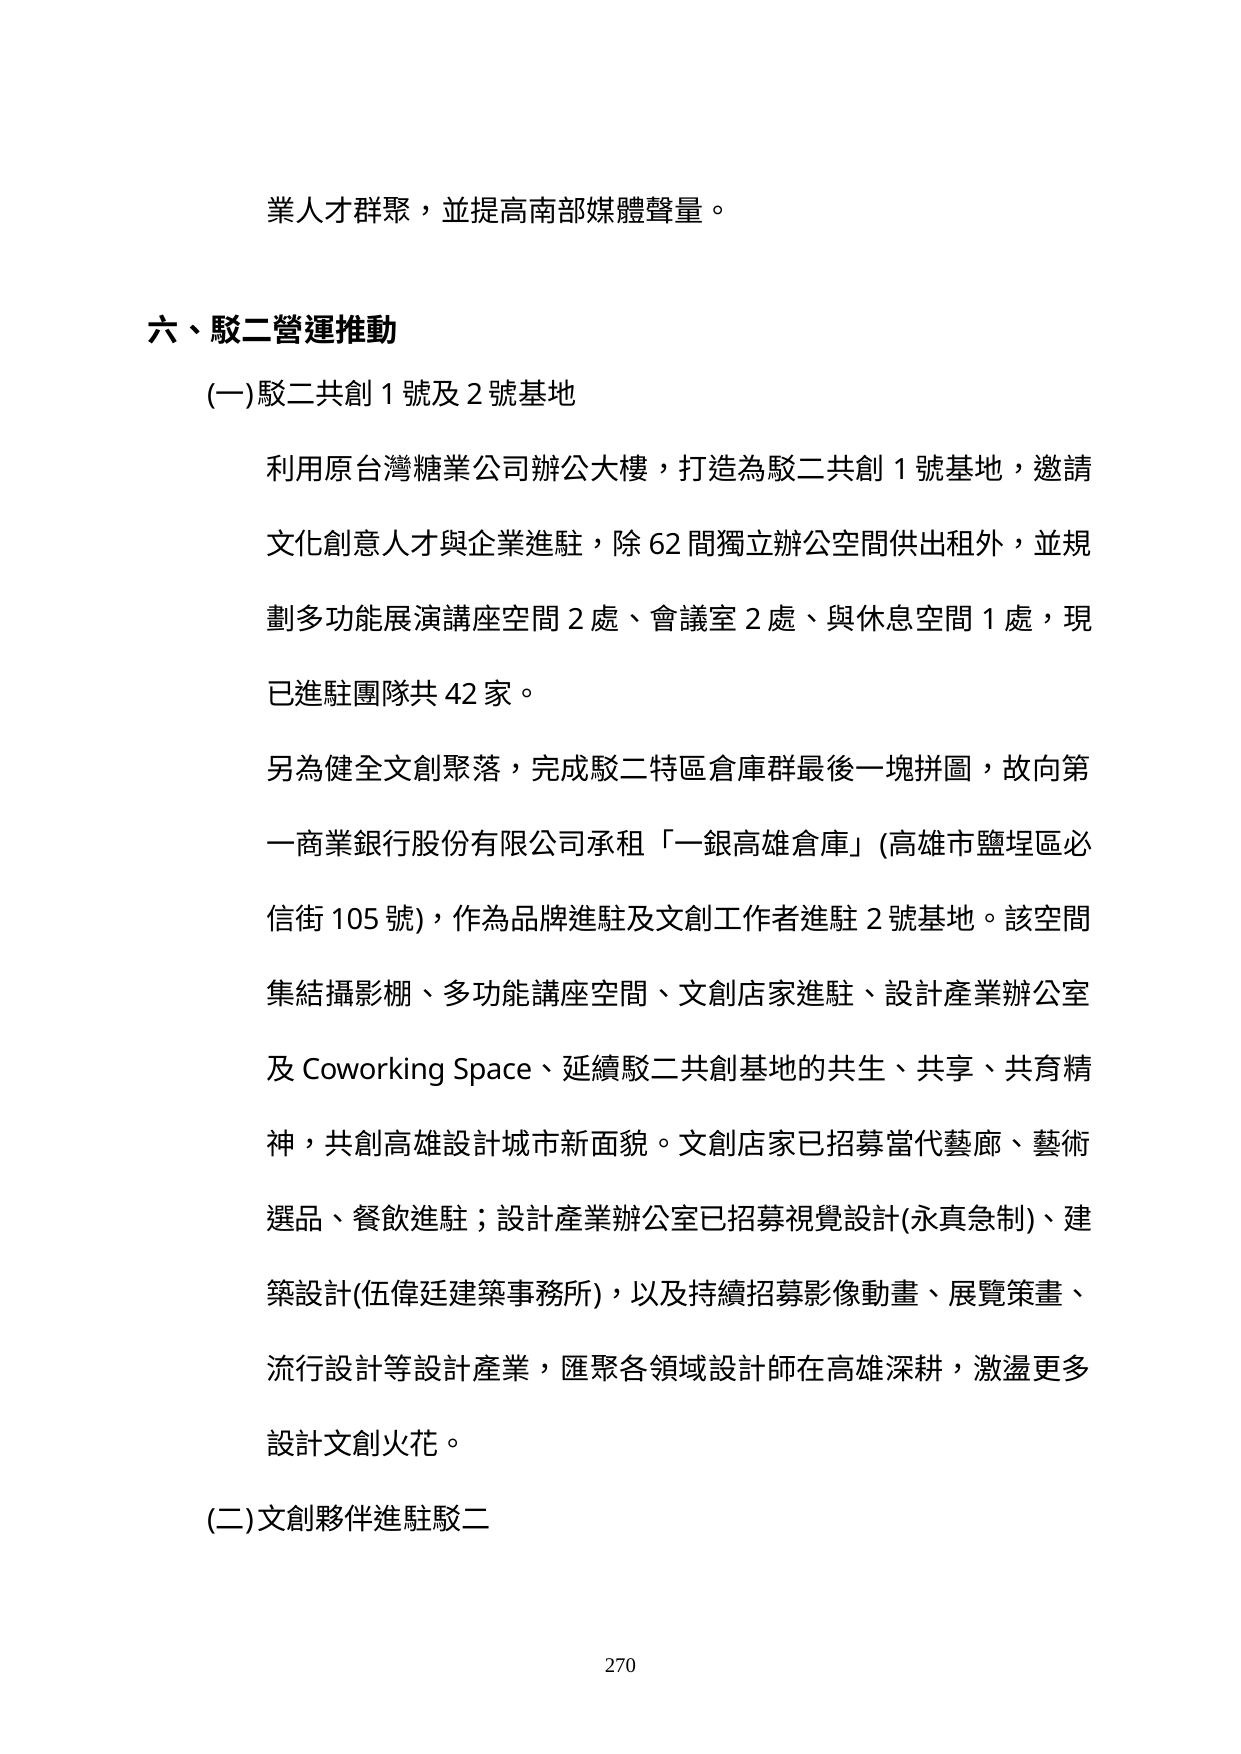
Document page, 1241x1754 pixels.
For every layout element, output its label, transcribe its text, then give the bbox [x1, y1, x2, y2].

list 文創夥伴進駐駁二 [207, 1473, 1092, 1548]
list 駁二共創1號及2號基地 [207, 348, 1092, 423]
list 業人才群聚，並提高南部媒體聲量。 [207, 164, 1092, 239]
text 六、駁二營運推動 [148, 314, 1092, 348]
text 另為健全文創聚落，完成駁二特區倉庫群最後一塊拼圖，故向第一商業銀行股份有限公司承租「一銀高雄倉庫」(高雄市鹽埕區必信街105號)，作為品牌進駐及文創工作者進駐2號基地。該空間集結攝影棚、多功能講座空間、文創店家進駐、設計產業辦公室及Coworking Space、延續駁二共創基地的共生、共享、共育精神，共創高雄設計城市新面貌。文創店家已招募當代藝廊、藝術選品、餐飲進駐；設計產業辦公室已招募視覺設計(永真急制)、建築設計(伍偉廷建築事務所)，以及持續招募影像動畫、展覽策畫、流行設計等設計產業，匯聚各領域設計師在高雄深耕，激盪更多設計文創火花。 [266, 723, 1092, 1473]
text 利用原台灣糖業公司辦公大樓，打造為駁二共創1號基地，邀請文化創意人才與企業進駐，除62間獨立辦公空間供出租外，並規劃多功能展演講座空間2處、會議室2處、與休息空間1處，現已進駐團隊共42家。 [266, 423, 1092, 723]
